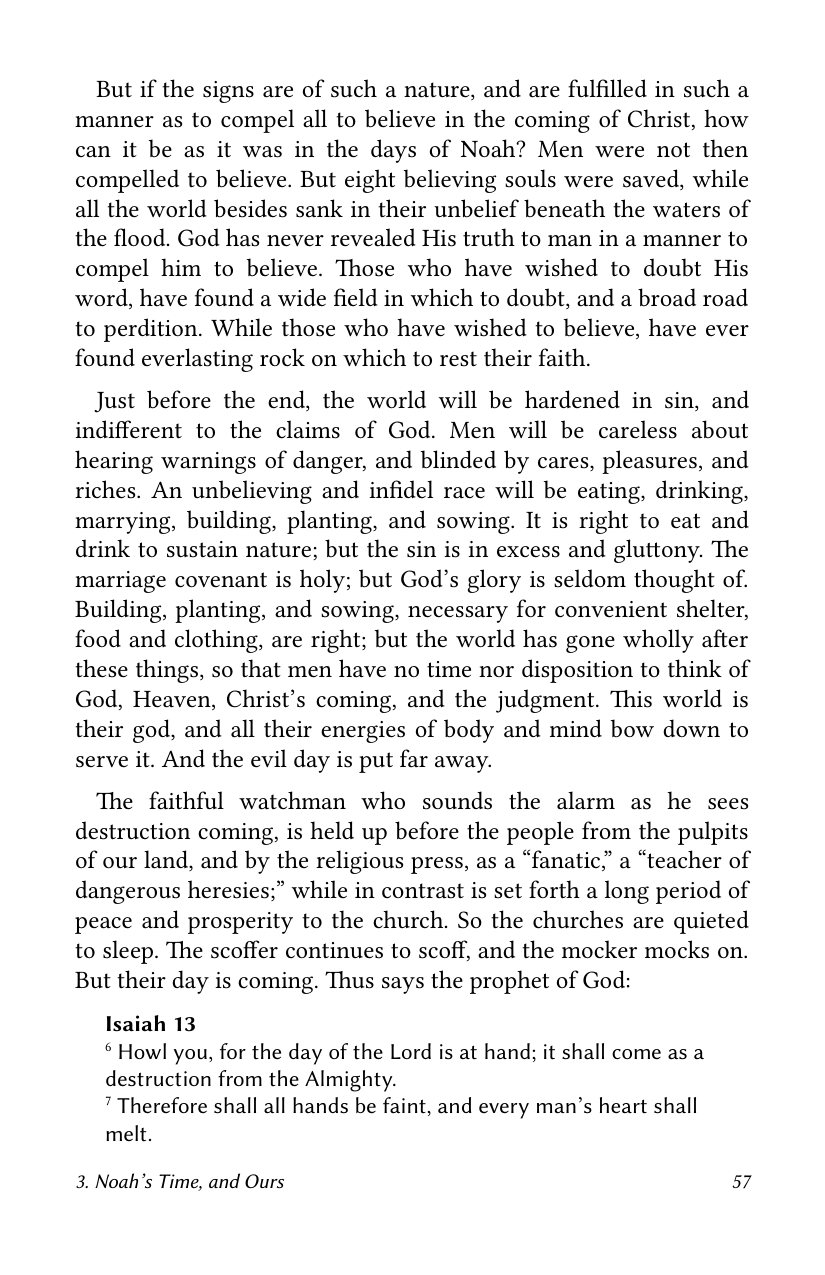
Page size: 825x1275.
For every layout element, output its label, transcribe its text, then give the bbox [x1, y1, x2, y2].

text 6 Howl you, for the day of the Lord is at hand; it shall come as a destruction from the Almighty. [105, 1039, 720, 1092]
text Isaiah 13 [105, 1011, 750, 1037]
text Just before the end, the world will be hardened in sin, and indifferent to the claims of God. Men will be careless about hearing warnings of danger, and blinded by cares, pleasures, and riches. An unbelieving and infidel race will be eating, drinking, marrying, building, planting, and sowing. It is right to eat and drink to sustain nature; but the sin is in excess and gluttony. The marriage covenant is holy; but God’s glory is seldom thought of. Building, planting, and sowing, necessary for convenient shelter, food and clothing, are right; but the world has gone wholly after these things, so that men have no time nor disposition to think of God, Heaven, Christ’s coming, and the judgment. This world is their god, and all their energies of body and mind bow down to serve it. And the evil day is put far away. [75, 386, 750, 773]
text The faithful watchman who sounds the alarm as he sees destruction coming, is held up before the people from the pulpits of our land, and by the religious press, as a “fanatic,” a “teacher of dangerous heresies;” while in contrast is set forth a long period of peace and prosperity to the church. So the churches are quieted to sleep. The scoffer continues to scoff, and the mocker mocks on. But their day is coming. Thus says the prophet of God: [75, 787, 750, 995]
text 7 Therefore shall all hands be faint, and every man’s heart shall melt. [105, 1093, 720, 1147]
text But if the signs are of such a nature, and are fulfilled in such a manner as to compel all to believe in the coming of Christ, how can it be as it was in the days of Noah? Men were not then compelled to believe. But eight believing souls were saved, while all the world besides sank in their unbelief beneath the waters of the flood. God has never revealed His truth to man in a manner to compel him to believe. Those who have wished to doubt His word, have found a wide field in which to doubt, and a broad road to perdition. While those who have wished to believe, have ever found everlasting rock on which to rest their faith. [75, 75, 750, 373]
